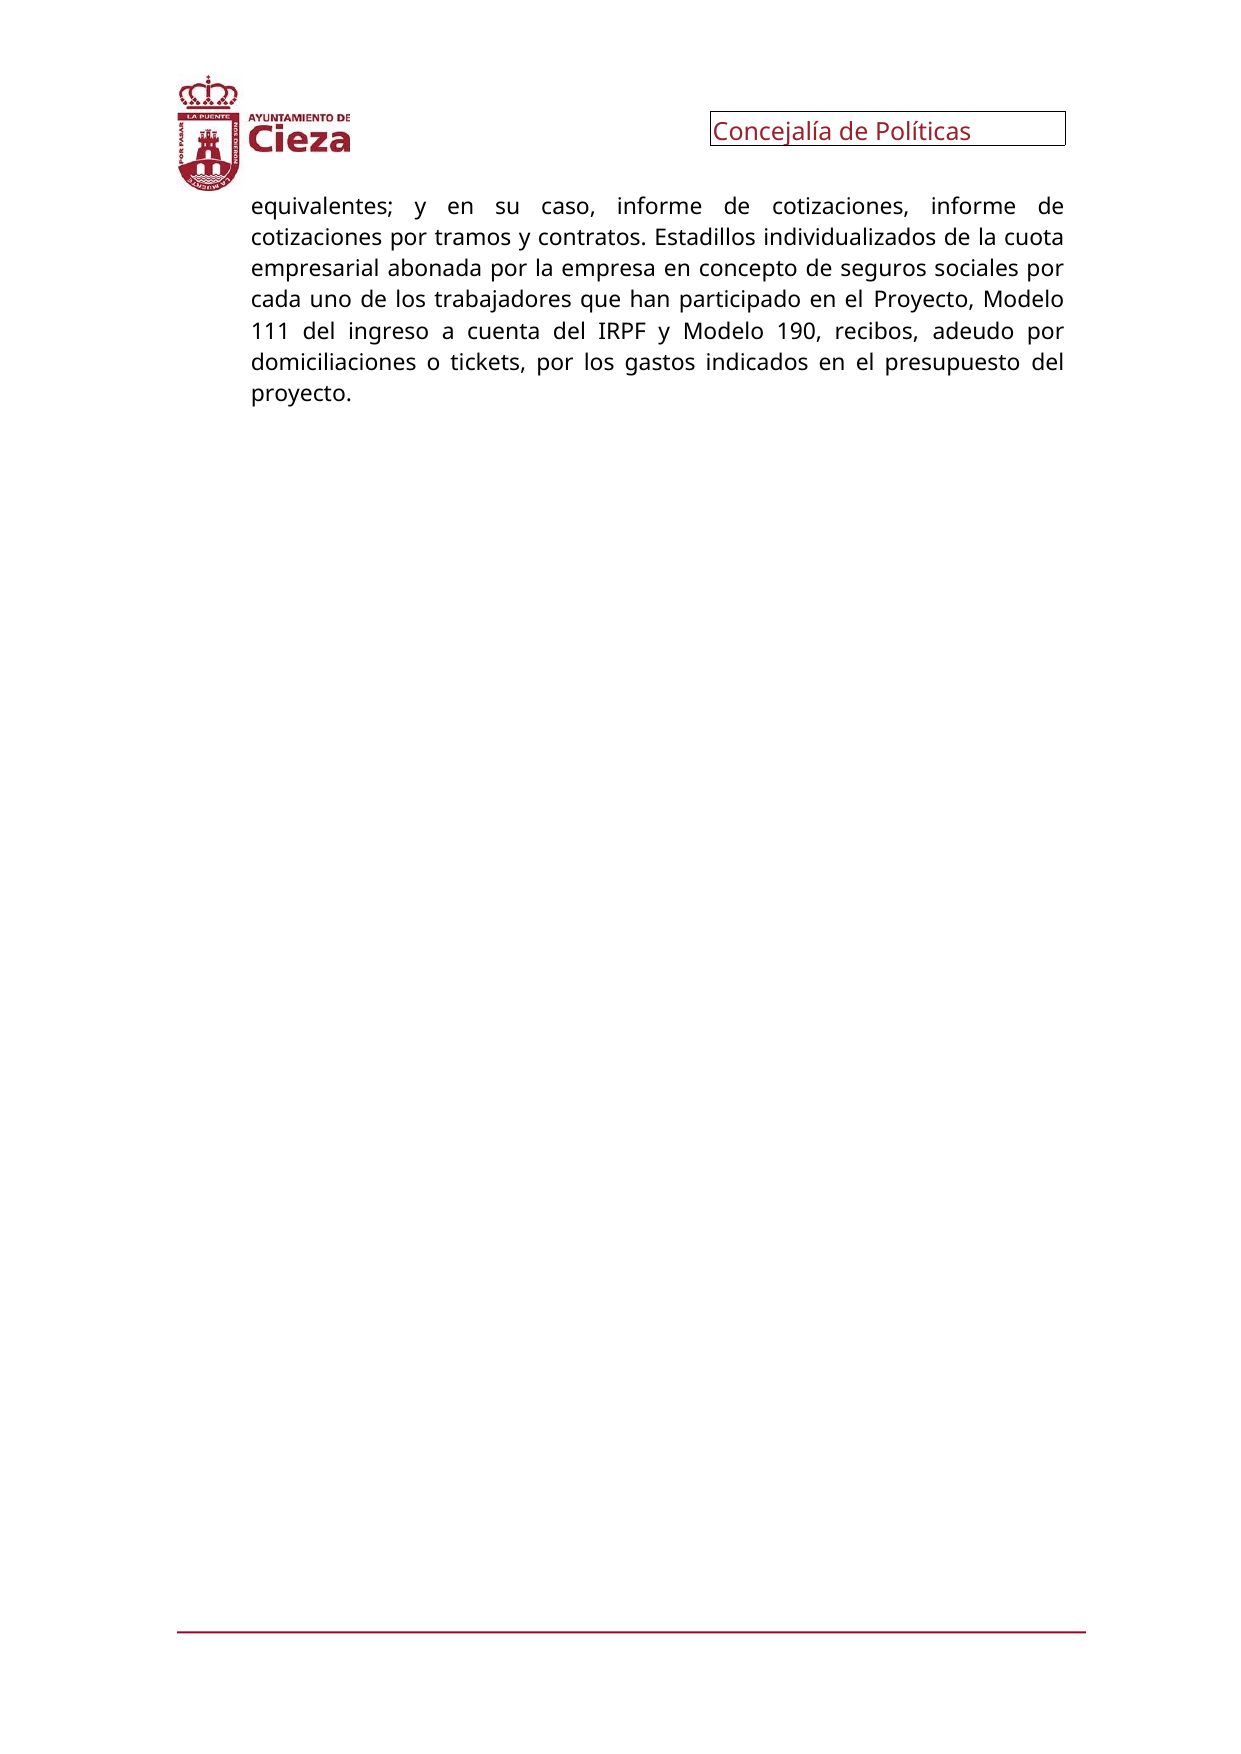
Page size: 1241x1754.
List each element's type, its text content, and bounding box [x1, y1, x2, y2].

list equivalentes; y en su caso, informe de cotizaciones, informe de cotizaciones por tramos y contratos. Estadillos individualizados de la cuota empresarial abonada por la empresa en concepto de seguros sociales por cada uno de los trabajadores que han participado en el Proyecto, Modelo 111 del ingreso a cuenta del IRPF y Modelo 190, recibos, adeudo por domiciliaciones o tickets, por los gastos indicados en el presupuesto del proyecto. [251, 189, 1064, 408]
picture [177, 74, 350, 191]
